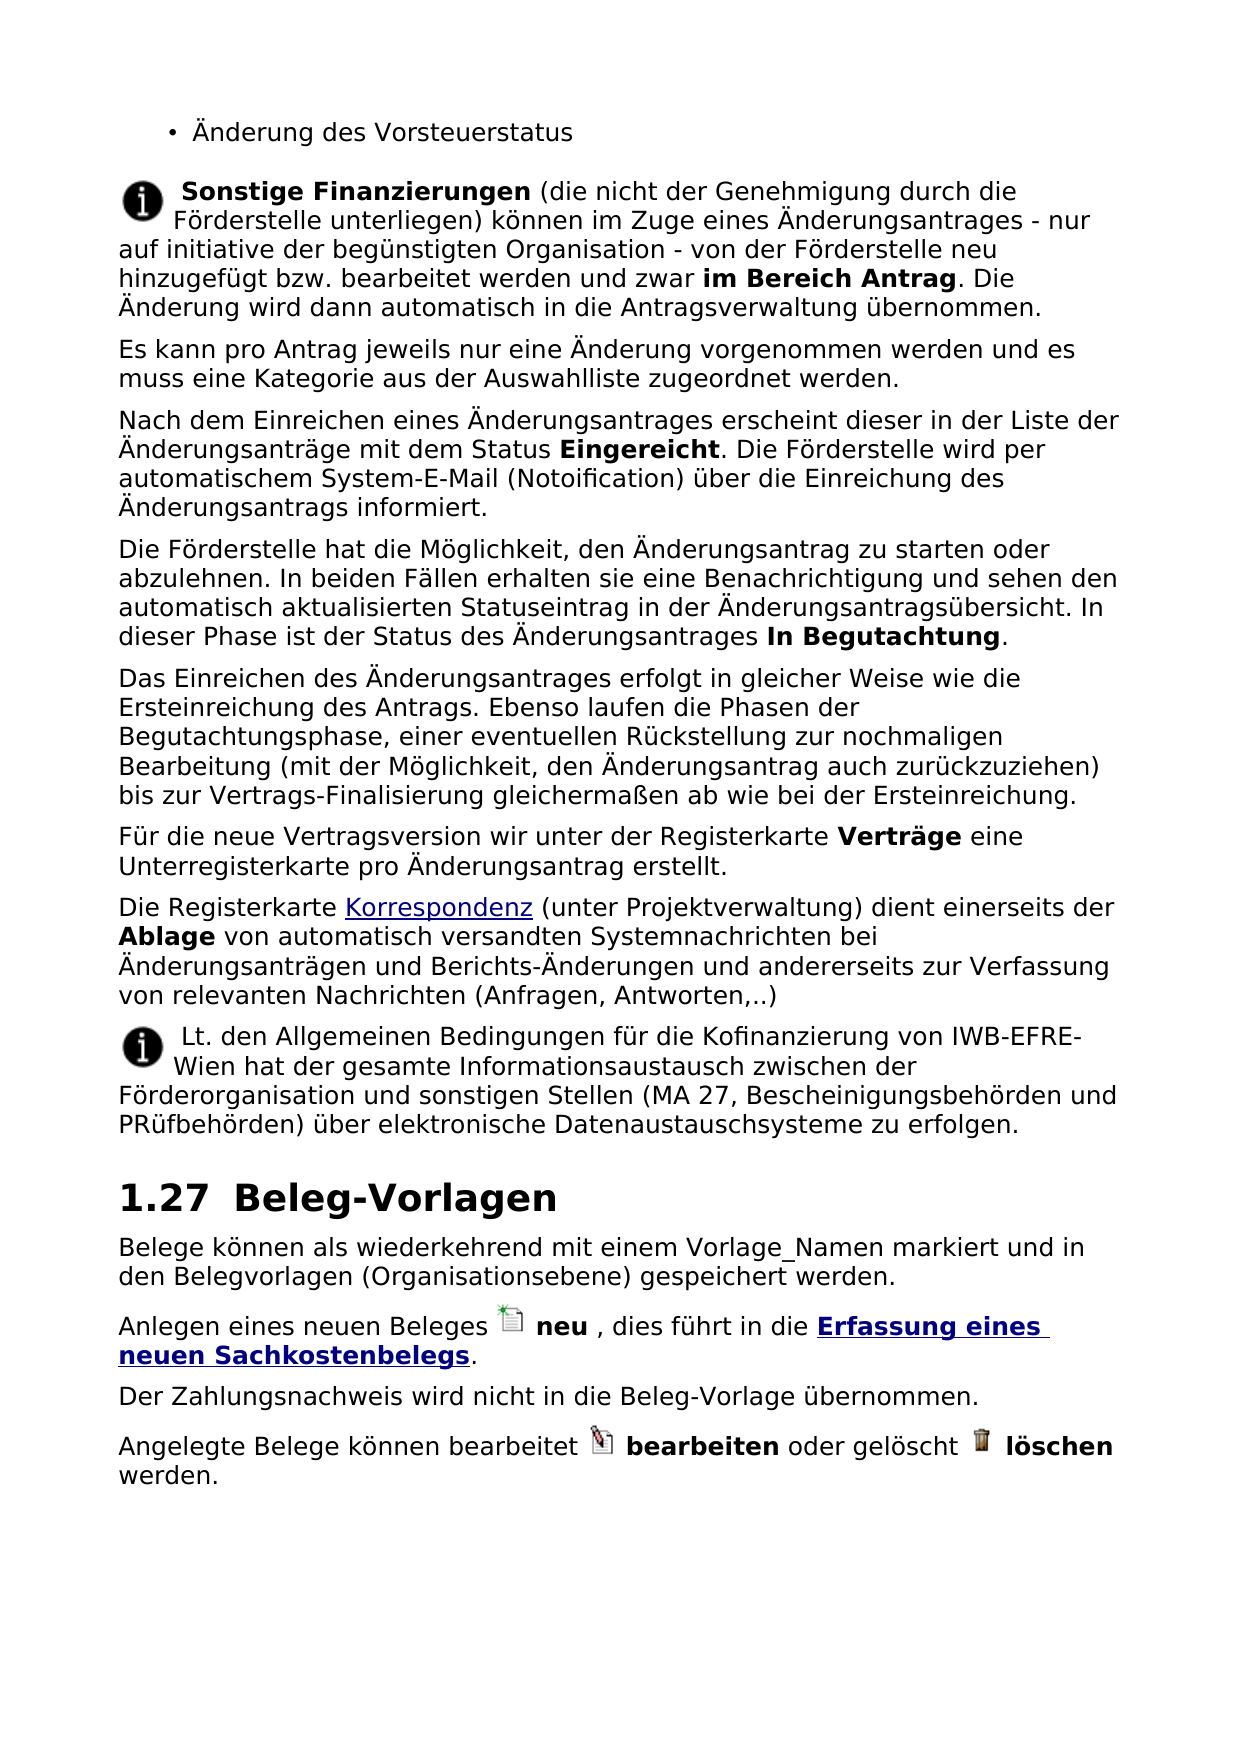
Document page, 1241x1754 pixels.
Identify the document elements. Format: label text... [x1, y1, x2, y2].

picture [586, 1424, 618, 1456]
text Belege können als wiederkehrend mit einem Vorlage_Namen markiert und in den Belegvorlagen (Organisationsebene) gespeichert werden. [118, 1233, 1122, 1291]
text Es kann pro Antrag jeweils nur eine Änderung vorgenommen werden und es muss eine Kategorie aus der Auswahlliste zugeordnet werden. [118, 335, 1122, 393]
text Die Förderstelle hat die Möglichkeit, den Änderungsantrag zu starten oder abzulehnen. In beiden Fällen erhalten sie eine Benachrichtigung und sehen den automatisch aktualisierten Statuseintrag in der Änderungsantragsübersicht. In dieser Phase ist der Status des Änderungsantrages In Begutachtung. [118, 535, 1122, 652]
picture [118, 176, 173, 233]
text Für die neue Vertragsversion wir unter der Registerkarte Verträge eine Unterregisterkarte pro Änderungsantrag erstellt. [118, 823, 1122, 881]
picture [496, 1303, 528, 1335]
text Nach dem Einreichen eines Änderungsantrages erscheint dieser in der Liste der Änderungsanträge mit dem Status Eingereicht. Die Förderstelle wird per automatischem System-E-Mail (Notoification) über die Einreichung des Änderungsantrags informiert. [118, 406, 1122, 523]
text Anlegen eines neuen Beleges neu , dies führt in die Erfassung eines neuen Sachkostenbelegs. [118, 1304, 1122, 1370]
text Angelegte Belege können bearbeitet bearbeiten oder gelöscht löschen werden. [118, 1424, 1122, 1491]
text Lt. den Allgemeinen Bedingungen für die Kofinanzierung von IWB-EFRE-Wien hat der gesamte Informationsaustausch zwischen der Förderorganisation und sonstigen Stellen (MA 27, Bescheinigungsbehörden und PRüfbehörden) über elektronische Datenaustauschsysteme zu erfolgen. [118, 1023, 1122, 1139]
picture [966, 1424, 998, 1456]
picture [118, 1022, 173, 1079]
text Sonstige Finanzierungen (die nicht der Genehmigung durch die Förderstelle unterliegen) können im Zuge eines Änderungsantrages - nur auf initiative der begünstigten Organisation - von der Förderstelle neu hinzugefügt bzw. bearbeitet werden und zwar im Bereich Antrag. Die Änderung wird dann automatisch in die Antragsverwaltung übernommen. [118, 177, 1122, 323]
text Die Registerkarte Korrespondenz (unter Projektverwaltung) dient einerseits der Ablage von automatisch versandten Systemnachrichten bei Änderungsanträgen und Berichts-Änderungen und andererseits zur Verfassung von relevanten Nachrichten (Anfragen, Antworten,..) [118, 893, 1122, 1010]
text Der Zahlungsnachweis wird nicht in die Beleg-Vorlage übernommen. [118, 1383, 1122, 1412]
list Änderung des Vorsteuerstatus [177, 118, 1122, 147]
subtitle Beleg-Vorlagen [118, 1177, 1122, 1220]
text Das Einreichen des Änderungsantrages erfolgt in gleicher Weise wie die Ersteinreichung des Antrags. Ebenso laufen die Phasen der Begutachtungsphase, einer eventuellen Rückstellung zur nochmaligen Bearbeitung (mit der Möglichkeit, den Änderungsantrag auch zurückzuziehen) bis zur Vertrags-Finalisierung gleichermaßen ab wie bei der Ersteinreichung. [118, 664, 1122, 810]
